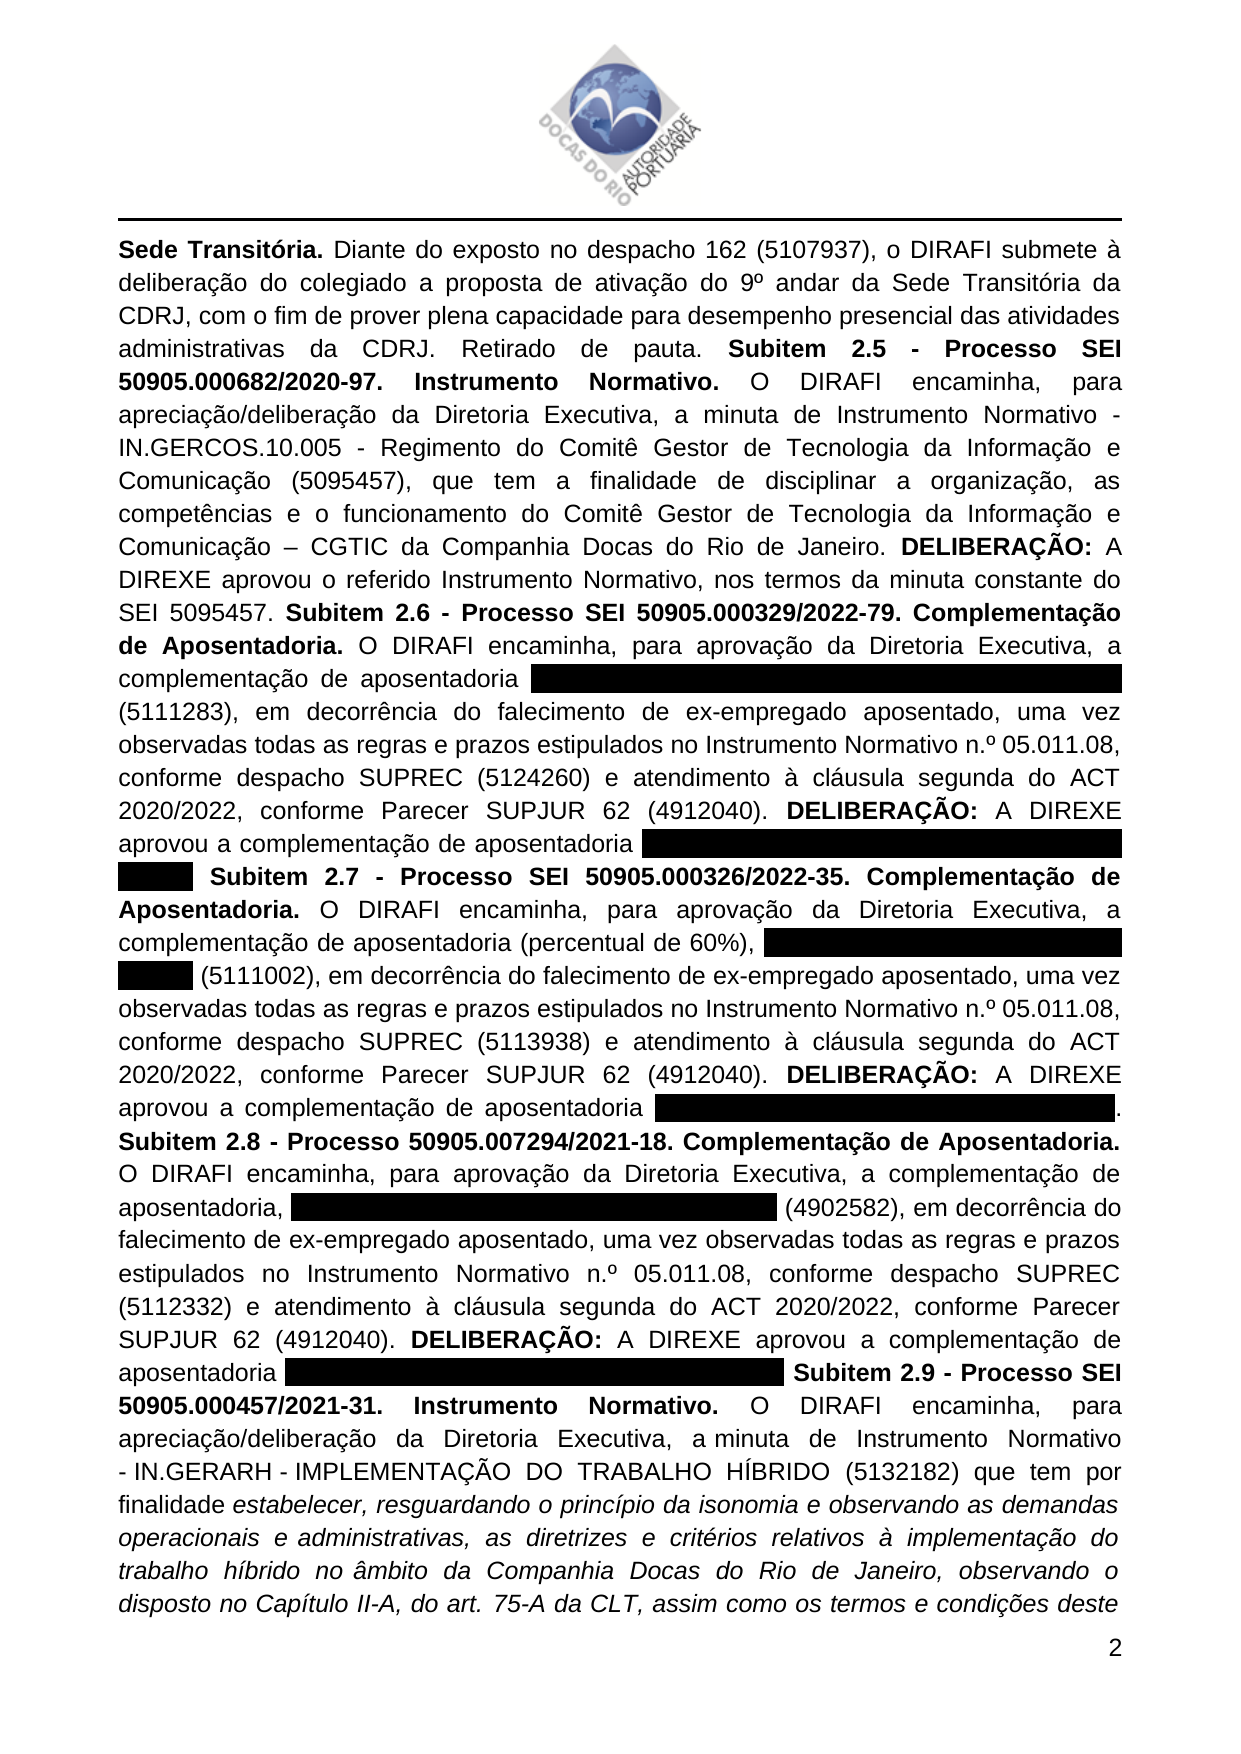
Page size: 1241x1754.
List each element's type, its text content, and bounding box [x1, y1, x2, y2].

text - Sede Transitória. Diante do exposto no despacho 162 (5107937), o DIRAFI submete à deliberação do colegiado a proposta de ativação do 9º andar da Sede Transitória da CDRJ, com o fim de prover plena capacidade para desempenho presencial das atividades administrativas da CDRJ. Retirado de pauta. Subitem 2.5 - Processo SEI 50905.000682/2020-97. Instrumento Normativo. O DIRAFI encaminha, para apreciação/deliberação da Diretoria Executiva, a minuta de Instrumento Normativo - IN.GERCOS.10.005 - Regimento do Comitê Gestor de Tecnologia da Informação e Comunicação (5095457), que tem a finalidade de disciplinar a organização, as competências e o funcionamento do Comitê Gestor de Tecnologia da Informação e Comunicação – CGTIC da Companhia Docas do Rio de Janeiro. DELIBERAÇÃO: A DIREXE aprovou o referido Instrumento Normativo, nos termos da minuta constante do SEI 5095457. Subitem 2.6 - Processo SEI 50905.000329/2022-79. Complementação de Aposentadoria. O DIRAFI encaminha, para aprovação da Diretoria Executiva, a complementação de aposentadoria xx xxxxx xx xxx. xxxxxxxxx xxxxx xxxxx xx xxxxxx (5111283), em decorrência do falecimento de ex-empregado aposentado, uma vez observadas todas as regras e prazos estipulados no Instrumento Normativo n.º 05.011.08, conforme despacho SUPREC (5124260) e atendimento à cláusula segunda do ACT 2020/2022, conforme Parecer SUPJUR 62 (4912040). DELIBERAÇÃO: A DIREXE aprovou a complementação de aposentadoria xx xxxxx xx xxx. xxxxxxxxx xxxxx xxxxx xx xxxxxx Subitem 2.7 - Processo SEI 50905.000326/2022-35. Complementação de Aposentadoria. O DIRAFI encaminha, para aprovação da Diretoria Executiva, a complementação de aposentadoria (percentual de 60%), xx xxxxx xx xxx. xxxxx xxxxx xx xxxxxx (5111002), em decorrência do falecimento de ex-empregado aposentado, uma vez observadas todas as regras e prazos estipulados no Instrumento Normativo n.º 05.011.08, conforme despacho SUPREC (5113938) e atendimento à cláusula segunda do ACT 2020/2022, conforme Parecer SUPJUR 62 (4912040). DELIBERAÇÃO: A DIREXE aprovou a complementação de aposentadoria xx xxxxx xx xxx. xxxxx xxxxx xx xxxxxx. Subitem 2.8 - Processo 50905.007294/2021-18. Complementação de Aposentadoria. O DIRAFI encaminha, para aprovação da Diretoria Executiva, a complementação de aposentadoria, xx xxxxx xx xxx. xxxxxx xxxxxxxxx xx xxxxx (4902582), em decorrência do falecimento de ex-empregado aposentado, uma vez observadas todas as regras e prazos estipulados no Instrumento Normativo n.º 05.011.08, conforme despacho SUPREC (5112332) e atendimento à cláusula segunda do ACT 2020/2022, conforme Parecer SUPJUR 62 (4912040). DELIBERAÇÃO: A DIREXE aprovou a complementação de aposentadoria xx xxxxx xx xxx. xxxxxx xxxxxxxxx xx xxxxx. Subitem 2.9 - Processo SEI 50905.000457/2021-31. Instrumento Normativo. O DIRAFI encaminha, para apreciação/deliberação da Diretoria Executiva, a minuta de Instrumento Normativo - IN.GERARH - IMPLEMENTAÇÃO DO TRABALHO HÍBRIDO​ (5132182) que tem por finalidade estabelecer, resguardando o princípio da isonomia e observando as demandas operacionais e administrativas, as diretrizes e critérios relativos à implementação do trabalho híbrido no âmbito da Companhia Docas do Rio de Janeiro, observando o disposto no Capítulo II-A, do art. 75-A da CLT, assim como os termos e condições deste [118, 235, 1122, 1617]
